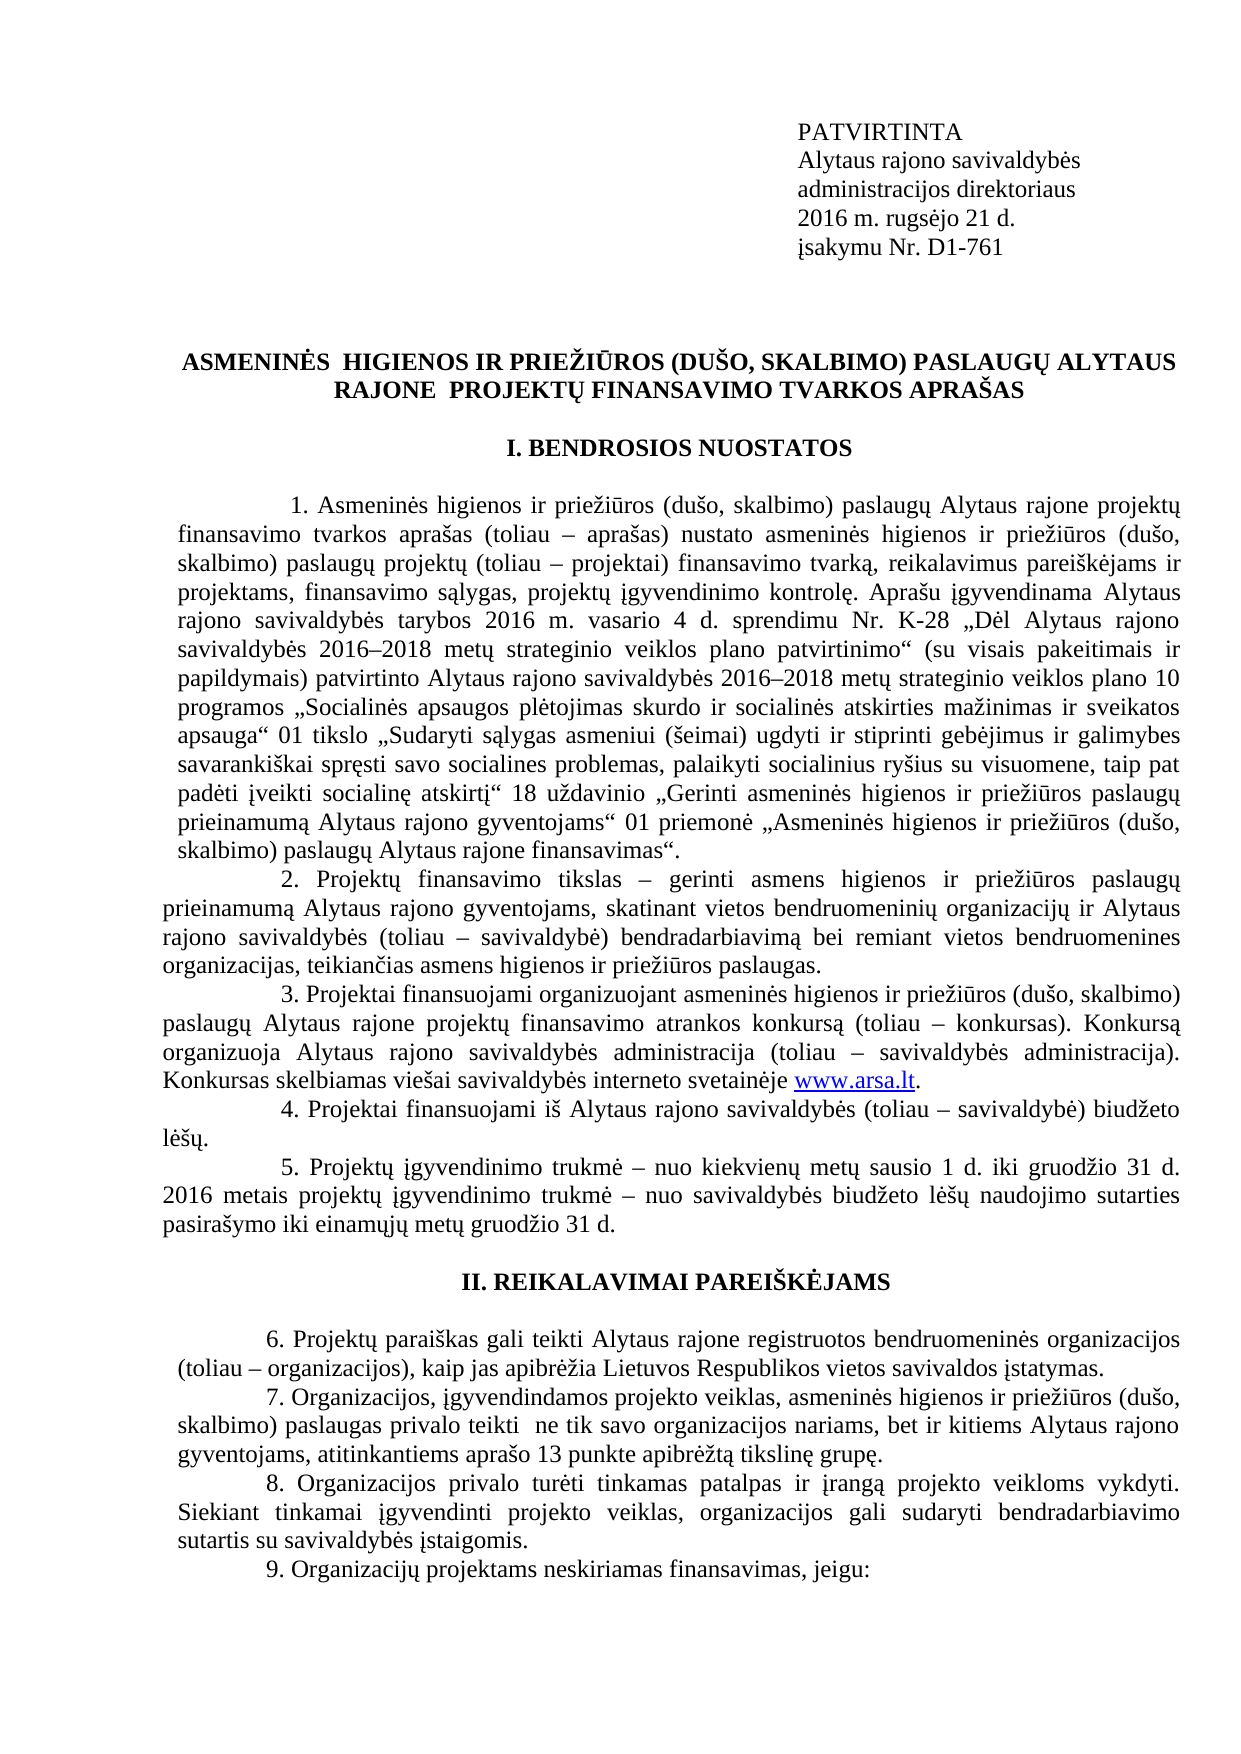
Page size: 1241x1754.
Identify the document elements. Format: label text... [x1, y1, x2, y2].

text 2016 m. rugsėjo 21 d. [177, 203, 1181, 232]
text 8. Organizacijos privalo turėti tinkamas patalpas ir įrangą projekto veikloms vykdyti. Siekiant tinkamai įgyvendinti projekto veiklas, organizacijos gali sudaryti bendradarbiavimo sutartis su savivaldybės įstaigomis. [177, 1468, 1181, 1554]
text 4. Projektai finansuojami iš Alytaus rajono savivaldybės (toliau – savivaldybė) biudžeto lėšų. [162, 1094, 1181, 1152]
text Alytaus rajono savivaldybės [177, 145, 1181, 174]
text 5. Projektų įgyvendinimo trukmė – nuo kiekvienų metų sausio 1 d. iki gruodžio 31 d. 2016 metais projektų įgyvendinimo trukmė – nuo savivaldybės biudžeto lėšų naudojimo sutarties pasirašymo iki einamųjų metų gruodžio 31 d. [162, 1152, 1181, 1238]
text I. BENDROSIOS NUOSTATOS [177, 433, 1181, 462]
text 1. Asmeninės higienos ir priežiūros (dušo, skalbimo) paslaugų Alytaus rajone projektų finansavimo tvarkos aprašas (toliau – aprašas) nustato asmeninės higienos ir priežiūros (dušo, skalbimo) paslaugų projektų (toliau – projektai) finansavimo tvarką, reikalavimus pareiškėjams ir projektams, finansavimo sąlygas, projektų įgyvendinimo kontrolę. Aprašu įgyvendinama Alytaus rajono savivaldybės tarybos 2016 m. vasario 4 d. sprendimu Nr. K-28 „Dėl Alytaus rajono savivaldybės 2016–2018 metų strateginio veiklos plano patvirtinimo“ (su visais pakeitimais ir papildymais) patvirtinto Alytaus rajono savivaldybės 2016–2018 metų strateginio veiklos plano 10 programos „Socialinės apsaugos plėtojimas skurdo ir socialinės atskirties mažinimas ir sveikatos apsauga“ 01 tikslo „Sudaryti sąlygas asmeniui (šeimai) ugdyti ir stiprinti gebėjimus ir galimybes savarankiškai spręsti savo socialines problemas, palaikyti socialinius ryšius su visuomene, taip pat padėti įveikti socialinę atskirtį“ 18 uždavinio „Gerinti asmeninės higienos ir priežiūros paslaugų prieinamumą Alytaus rajono gyventojams“ 01 priemonė „Asmeninės higienos ir priežiūros (dušo, skalbimo) paslaugų Alytaus rajone finansavimas“. [177, 490, 1181, 864]
text 9. Organizacijų projektams neskiriamas finansavimas, jeigu: [177, 1554, 1181, 1583]
text 6. Projektų paraiškas gali teikti Alytaus rajone registruotos bendruomeninės organizacijos (toliau – organizacijos), kaip jas apibrėžia Lietuvos Respublikos vietos savivaldos įstatymas. [177, 1324, 1181, 1382]
text 7. Organizacijos, įgyvendindamos projekto veiklas, asmeninės higienos ir priežiūros (dušo, skalbimo) paslaugas privalo teikti ne tik savo organizacijos nariams, bet ir kitiems Alytaus rajono gyventojams, atitinkantiems aprašo 13 punkte apibrėžtą tikslinę grupę. [177, 1382, 1181, 1468]
text PATVIRTINTA [177, 117, 1181, 145]
text ASMENINĖS HIGIENOS IR PRIEŽIŪROS (DUŠO, SKALBIMO) PASLAUGŲ ALYTAUS RAJONE PROJEKTŲ FINANSAVIMO TVARKOS APRAŠAS [177, 347, 1181, 404]
text administracijos direktoriaus [177, 174, 1181, 203]
text II. REIKALAVIMAI PAREIŠKĖJAMS [177, 1267, 1181, 1295]
text 2. Projektų finansavimo tikslas – gerinti asmens higienos ir priežiūros paslaugų prieinamumą Alytaus rajono gyventojams, skatinant vietos bendruomeninių organizacijų ir Alytaus rajono savivaldybės (toliau – savivaldybė) bendradarbiavimą bei remiant vietos bendruomenines organizacijas, teikiančias asmens higienos ir priežiūros paslaugas. [162, 864, 1181, 979]
text įsakymu Nr. D1-761 [177, 232, 1181, 260]
text 3. Projektai finansuojami organizuojant asmeninės higienos ir priežiūros (dušo, skalbimo) paslaugų Alytaus rajone projektų finansavimo atrankos konkursą (toliau – konkursas). Konkursą organizuoja Alytaus rajono savivaldybės administracija (toliau – savivaldybės administracija). Konkursas skelbiamas viešai savivaldybės interneto svetainėje www.arsa.lt. [162, 979, 1181, 1094]
